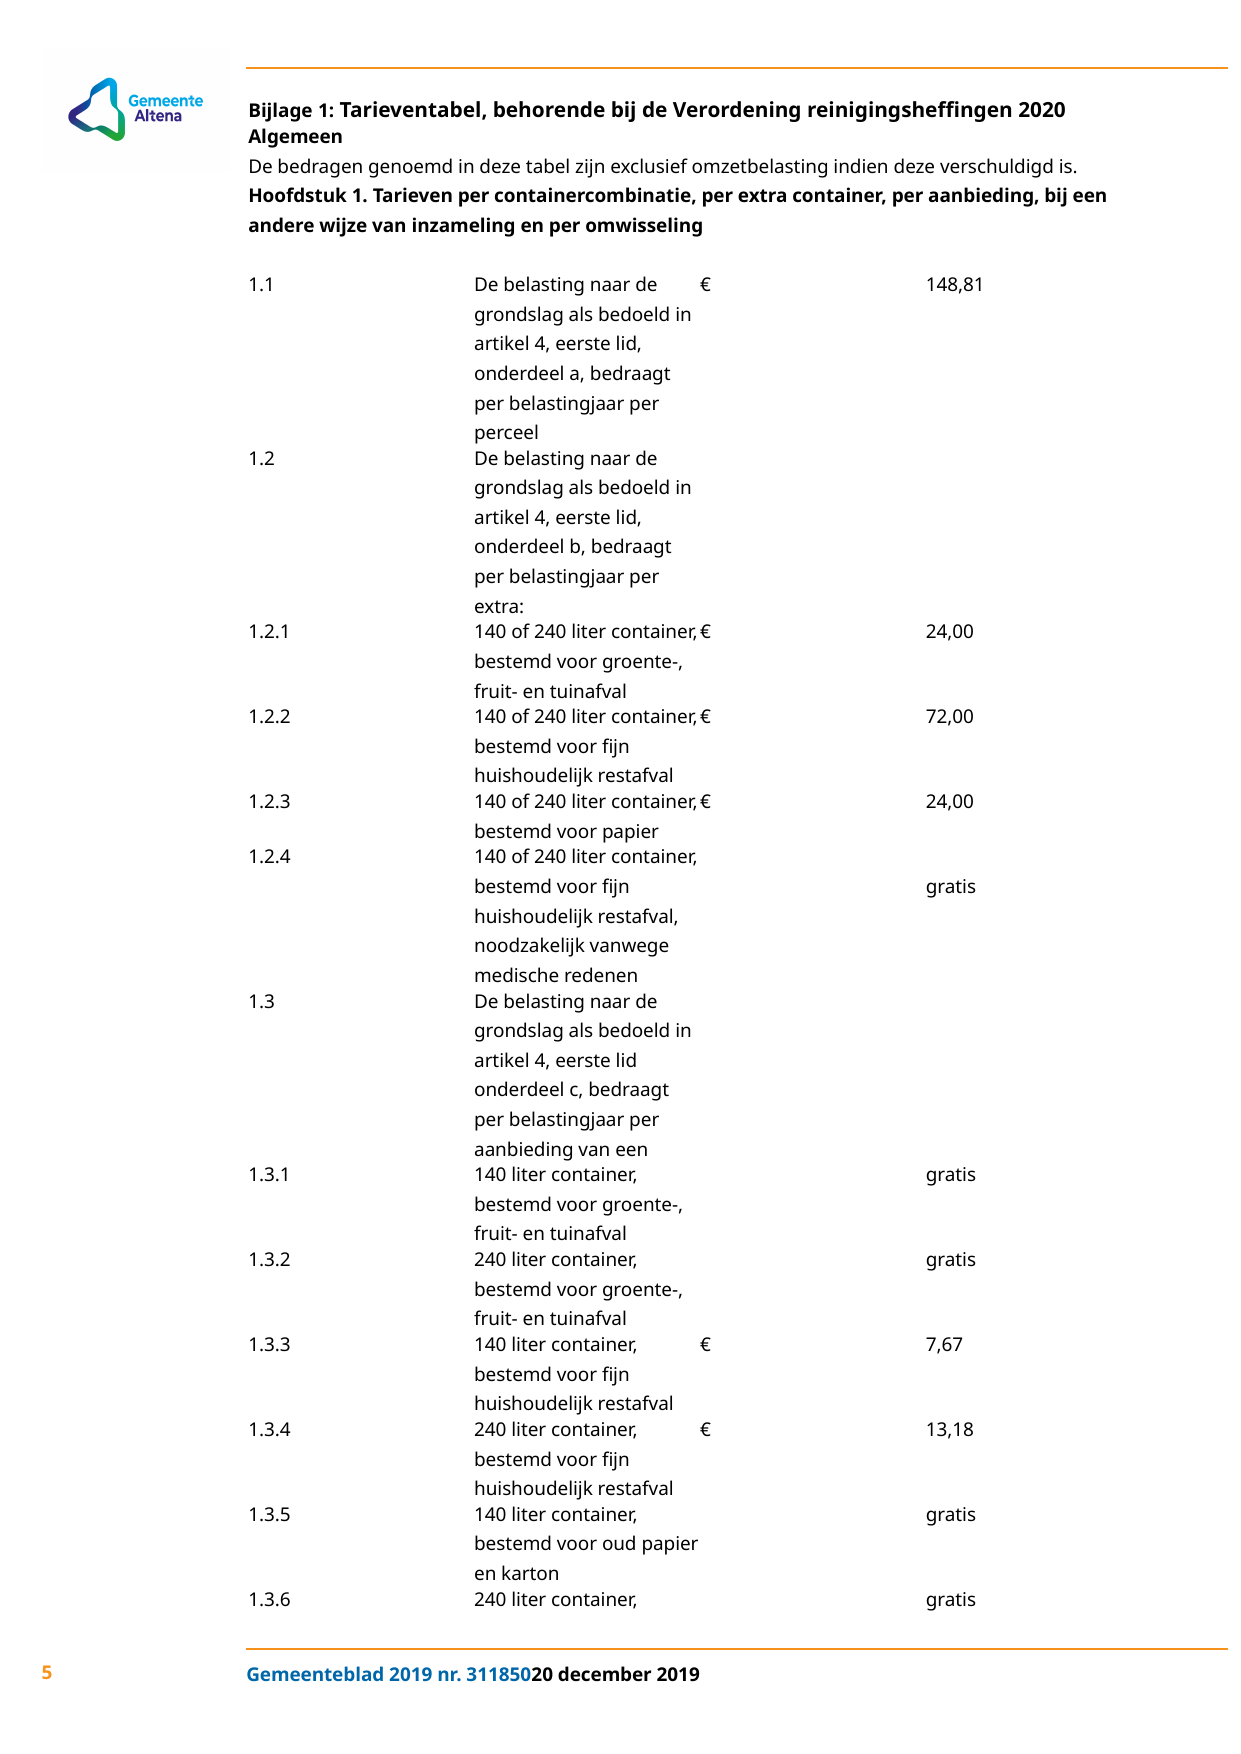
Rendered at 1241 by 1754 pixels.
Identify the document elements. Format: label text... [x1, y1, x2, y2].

text Hoofdstuk 1. Tarieven per containercombinatie, per extra container, per aanbieding, bij een andere wijze van inzameling en per omwisseling [248, 182, 1152, 238]
table_cell gratis [926, 1246, 1152, 1331]
table_cell 24,00 [926, 619, 1152, 703]
table_cell € [700, 1331, 926, 1416]
table_cell [700, 1586, 926, 1612]
table_cell 140 of 240 liter container, bestemd voor groente-, fruit- en tuinafval [474, 619, 700, 703]
table_cell 1.3.6 [248, 1586, 474, 1612]
table_cell € [700, 619, 926, 703]
table_cell 1.3.2 [248, 1246, 474, 1331]
table_cell [926, 445, 1152, 619]
table_cell gratis [926, 844, 1152, 988]
table_cell 1.3.4 [248, 1416, 474, 1501]
table_cell De belasting naar de grondslag als bedoeld in artikel 4, eerste lid, onderdeel b, bedraagt per belastingjaar per extra: [474, 445, 700, 619]
text De bedragen genoemd in deze tabel zijn exclusief omzetbelasting indien deze verschuldigd is. [248, 153, 1152, 179]
table_header € [700, 271, 926, 445]
table_cell 1.3 [248, 988, 474, 1161]
table_cell De belasting naar de grondslag als bedoeld in artikel 4, eerste lid onderdeel c, bedraagt per belastingjaar per aanbieding van een [474, 988, 700, 1161]
text Bijlage 1: Tarieventabel, behorende bij de Verordening reinigingsheffingen 2020 [248, 95, 1152, 123]
table_cell € [700, 789, 926, 844]
table_cell 140 of 240 liter container, bestemd voor papier [474, 789, 700, 844]
table_cell 140 liter container, bestemd voor fijn huishoudelijk restafval [474, 1331, 700, 1416]
table_cell gratis [926, 1586, 1152, 1612]
table_cell 240 liter container, [474, 1586, 700, 1612]
table_cell 140 liter container, bestemd voor oud papier en karton [474, 1501, 700, 1586]
table_cell 240 liter container, bestemd voor groente-, fruit- en tuinafval [474, 1246, 700, 1331]
table_cell 1.2 [248, 445, 474, 619]
table_cell 240 liter container, bestemd voor fijn huishoudelijk restafval [474, 1416, 700, 1501]
table_cell gratis [926, 1501, 1152, 1586]
text Algemeen [248, 123, 1152, 149]
table_cell gratis [926, 1161, 1152, 1246]
table_cell 72,00 [926, 704, 1152, 788]
table_cell [700, 445, 926, 619]
table_cell 140 of 240 liter container, bestemd voor fijn huishoudelijk restafval [474, 704, 700, 788]
table_cell 7,67 [926, 1331, 1152, 1416]
table_cell € [700, 1416, 926, 1501]
table_cell 1.3.3 [248, 1331, 474, 1416]
table_cell 1.3.1 [248, 1161, 474, 1246]
table_cell [700, 1161, 926, 1246]
table_cell 140 liter container, bestemd voor groente-, fruit- en tuinafval [474, 1161, 700, 1246]
table_cell [700, 844, 926, 988]
table_cell 1.2.2 [248, 704, 474, 788]
table_cell [700, 988, 926, 1161]
table_cell 24,00 [926, 789, 1152, 844]
picture [41, 47, 231, 172]
table_cell 1.2.4 [248, 844, 474, 988]
table_cell 13,18 [926, 1416, 1152, 1501]
table_cell [700, 1501, 926, 1586]
table_cell 1.2.1 [248, 619, 474, 703]
table_cell 140 of 240 liter container, bestemd voor fijn huishoudelijk restafval, noodzakelijk vanwege medische redenen [474, 844, 700, 988]
table_cell [926, 988, 1152, 1161]
table_header 148,81 [926, 271, 1152, 445]
table_header De belasting naar de grondslag als bedoeld in artikel 4, eerste lid, onderdeel a, bedraagt per belastingjaar per perceel [474, 271, 700, 445]
table_cell 1.3.5 [248, 1501, 474, 1586]
table_cell [700, 1246, 926, 1331]
table_cell € [700, 704, 926, 788]
table_header 1.1 [248, 271, 474, 445]
table_cell 1.2.3 [248, 789, 474, 844]
